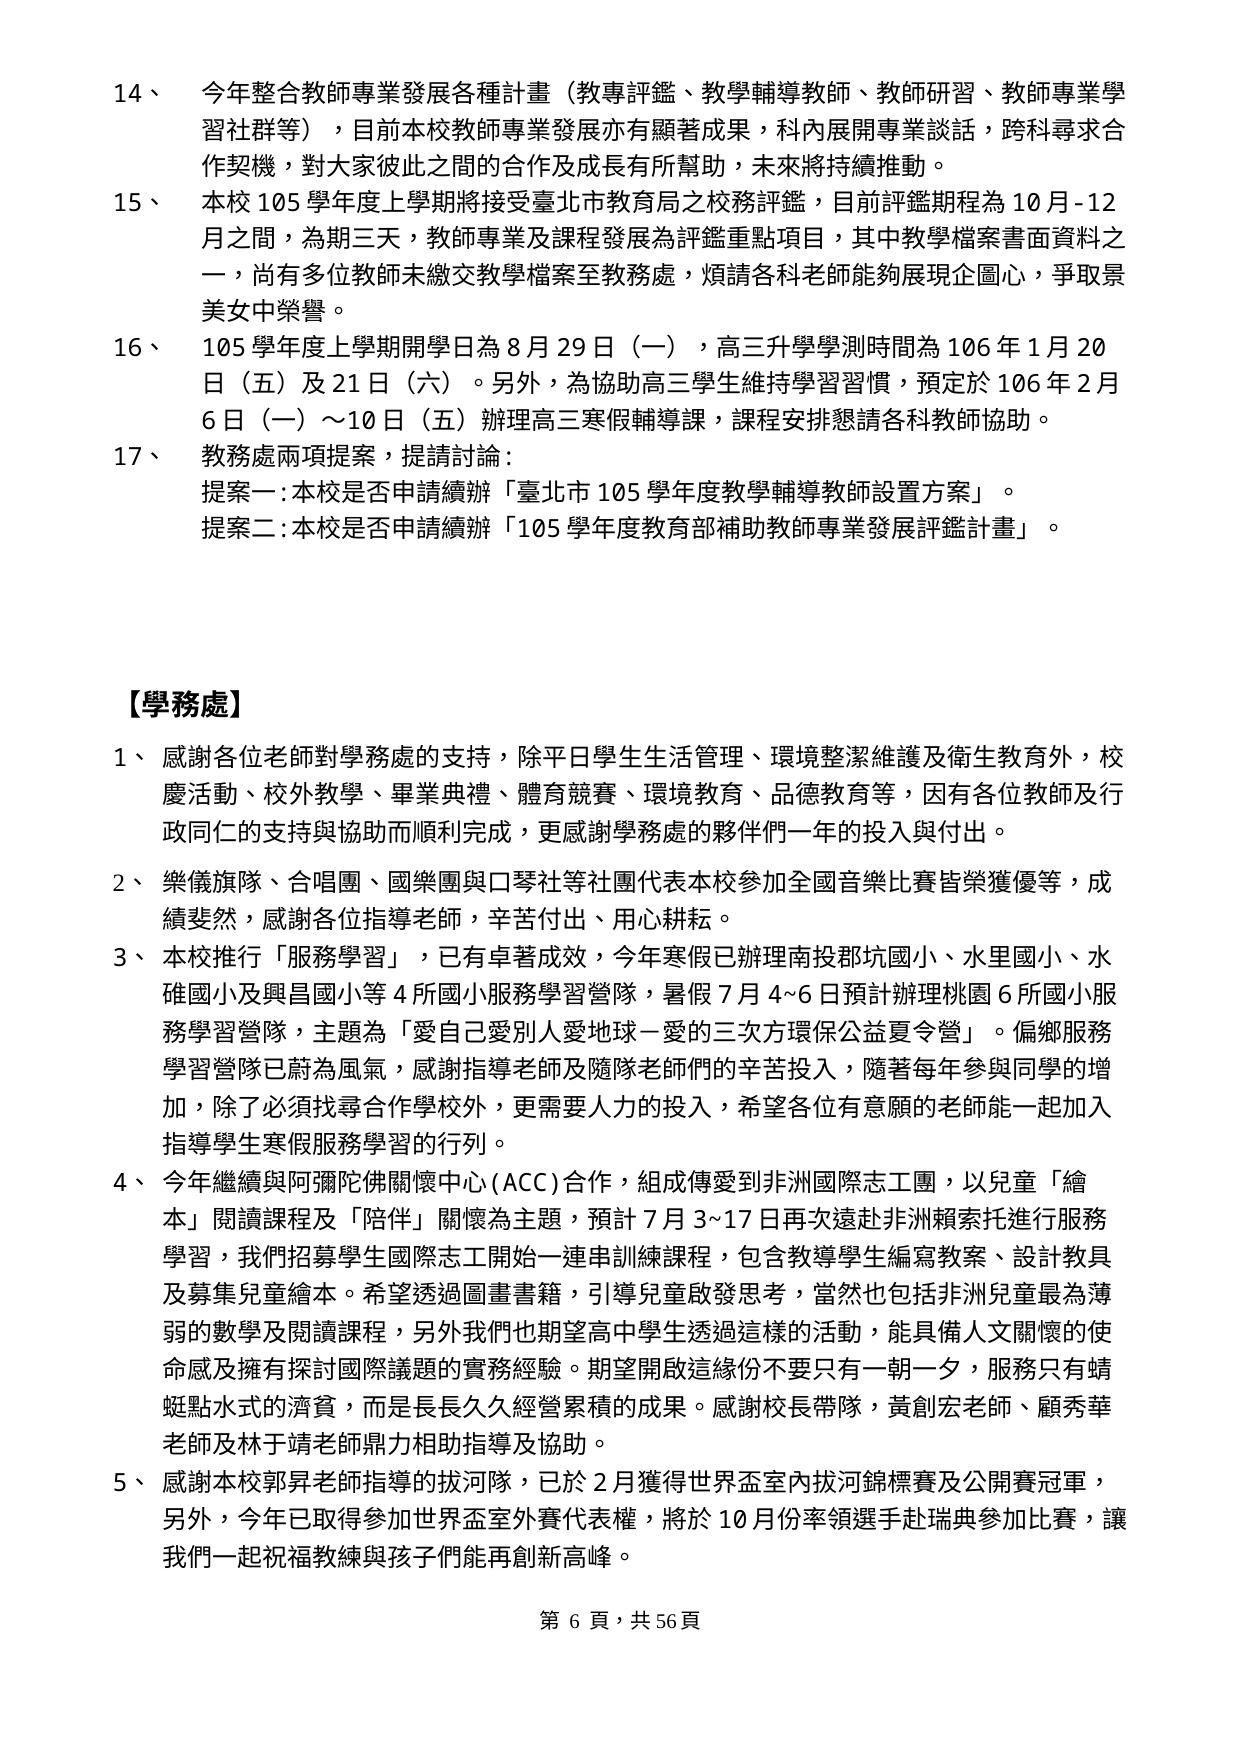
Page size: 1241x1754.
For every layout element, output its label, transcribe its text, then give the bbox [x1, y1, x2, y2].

text 【學務處】 [112, 681, 1128, 724]
list 今年繼續與阿彌陀佛關懷中心(ACC)合作，組成傳愛到非洲國際志工團，以兒童「繪本」閱讀課程及「陪伴」關懷為主題，預計7月3~17日再次遠赴非洲賴索托進行服務學習，我們招募學生國際志工開始一連串訓練課程，包含教導學生編寫教案、設計教具及募集兒童繪本。希望透過圖畫書籍，引導兒童啟發思考，當然也包括非洲兒童最為薄弱的數學及閱讀課程，另外我們也期望高中學生透過這樣的活動，能具備人文關懷的使命感及擁有探討國際議題的實務經驗。期望開啟這緣份不要只有一朝一夕，服務只有蜻蜓點水式的濟貧，而是長長久久經營累積的成果。感謝校長帶隊，黃創宏老師、顧秀華老師及林于靖老師鼎力相助指導及協助。 [112, 1161, 1128, 1461]
list 感謝各位老師對學務處的支持，除平日學生生活管理、環境整潔維護及衛生教育外，校慶活動、校外教學、畢業典禮、體育競賽、環境教育、品德教育等，因有各位教師及行政同仁的支持與協助而順利完成，更感謝學務處的夥伴們一年的投入與付出。 [112, 736, 1128, 849]
list 本校105學年度上學期將接受臺北市教育局之校務評鑑，目前評鑑期程為10月-12月之間，為期三天，教師專業及課程發展為評鑑重點項目，其中教學檔案書面資料之一，尚有多位教師未繳交教學檔案至教務處，煩請各科老師能夠展現企圖心，爭取景美女中榮譽。 [112, 183, 1128, 328]
list 樂儀旗隊、合唱團、國樂團與口琴社等社團代表本校參加全國音樂比賽皆榮獲優等，成績斐然，感謝各位指導老師，辛苦付出、用心耕耘。 [112, 861, 1128, 936]
list 教務處兩項提案，提請討論: [112, 436, 1128, 473]
list 本校推行「服務學習」，已有卓著成效，今年寒假已辦理南投郡坑國小、水里國小、水碓國小及興昌國小等4所國小服務學習營隊，暑假7月4~6日預計辦理桃園6所國小服務學習營隊，主題為「愛自己愛別人愛地球－愛的三次方環保公益夏令營」。偏鄉服務學習營隊已蔚為風氣，感謝指導老師及隨隊老師們的辛苦投入，隨著每年參與同學的增加，除了必須找尋合作學校外，更需要人力的投入，希望各位有意願的老師能一起加入指導學生寒假服務學習的行列。 [112, 936, 1128, 1161]
list 感謝本校郭昇老師指導的拔河隊，已於2月獲得世界盃室內拔河錦標賽及公開賽冠軍，另外，今年已取得參加世界盃室外賽代表權，將於10月份率領選手赴瑞典參加比賽，讓我們一起祝福教練與孩子們能再創新高峰。 [112, 1461, 1128, 1574]
text 提案二:本校是否申請續辦「105學年度教育部補助教師專業發展評鑑計畫」。 [201, 509, 1128, 545]
list 今年整合教師專業發展各種計畫（教專評鑑、教學輔導教師、教師研習、教師專業學習社群等），目前本校教師專業發展亦有顯著成果，科內展開專業談話，跨科尋求合作契機，對大家彼此之間的合作及成長有所幫助，未來將持續推動。 [112, 74, 1128, 183]
text 提案一:本校是否申請續辦「臺北市105學年度教學輔導教師設置方案」。 [201, 473, 1128, 509]
list 105學年度上學期開學日為8月29日（一），高三升學學測時間為106年1月20日（五）及21日（六）。另外，為協助高三學生維持學習習慣，預定於106年2月6日（一）～10日（五）辦理高三寒假輔導課，課程安排懇請各科教師協助。 [112, 328, 1128, 436]
